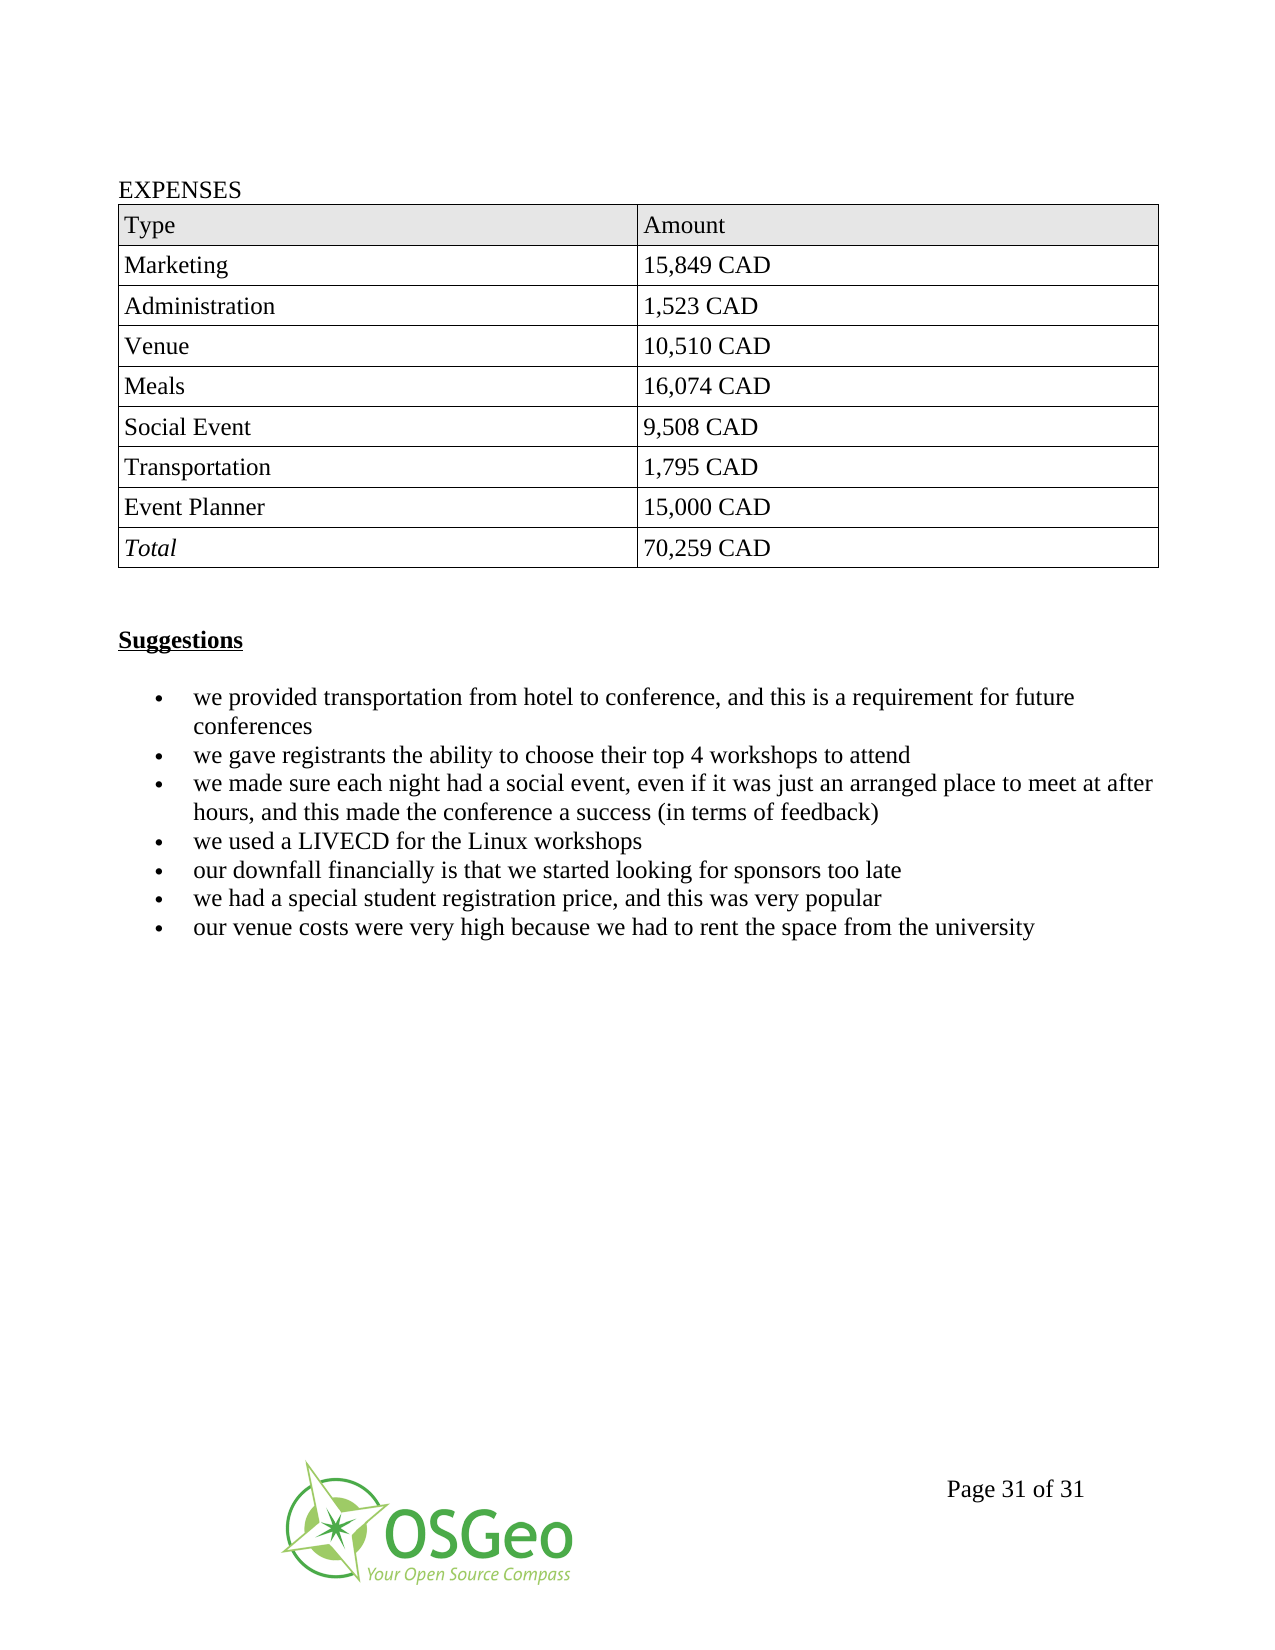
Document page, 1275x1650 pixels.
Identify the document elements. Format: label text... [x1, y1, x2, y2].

table_cell Venue [119, 326, 637, 366]
list we provided transportation from hotel to conference, and this is a requirement for future conferences [156, 682, 1157, 740]
text Suggestions [118, 625, 1157, 653]
text EXPENSES [118, 176, 1157, 204]
table_cell 10,510 CAD [638, 326, 1158, 366]
table_cell Meals [119, 367, 637, 406]
table_cell 1,523 CAD [638, 286, 1158, 325]
table_cell Total [119, 528, 637, 567]
table_cell Social Event [119, 407, 637, 446]
table_header Amount [638, 205, 1158, 245]
list our downfall financially is that we started looking for sponsors too late [156, 855, 1157, 883]
table_cell Transportation [119, 447, 637, 487]
table_cell Marketing [119, 246, 637, 285]
table_cell Administration [119, 286, 637, 325]
list we gave registrants the ability to choose their top 4 workshops to attend [156, 740, 1157, 768]
table_cell 9,508 CAD [638, 407, 1158, 446]
list we had a special student registration price, and this was very popular [156, 883, 1157, 912]
table_cell Event Planner [119, 488, 637, 527]
table_cell 70,259 CAD [638, 528, 1158, 567]
table_cell 16,074 CAD [638, 367, 1158, 406]
table_cell 15,000 CAD [638, 488, 1158, 527]
table_cell 1,795 CAD [638, 447, 1158, 487]
table_cell 15,849 CAD [638, 246, 1158, 285]
picture [276, 1451, 577, 1594]
list we used a LIVECD for the Linux workshops [156, 826, 1157, 855]
table_header Type [119, 205, 637, 245]
list our venue costs were very high because we had to rent the space from the university [156, 912, 1157, 941]
list we made sure each night had a social event, even if it was just an arranged place to meet at after hours, and this made the conference a success (in terms of feedback) [156, 768, 1157, 826]
